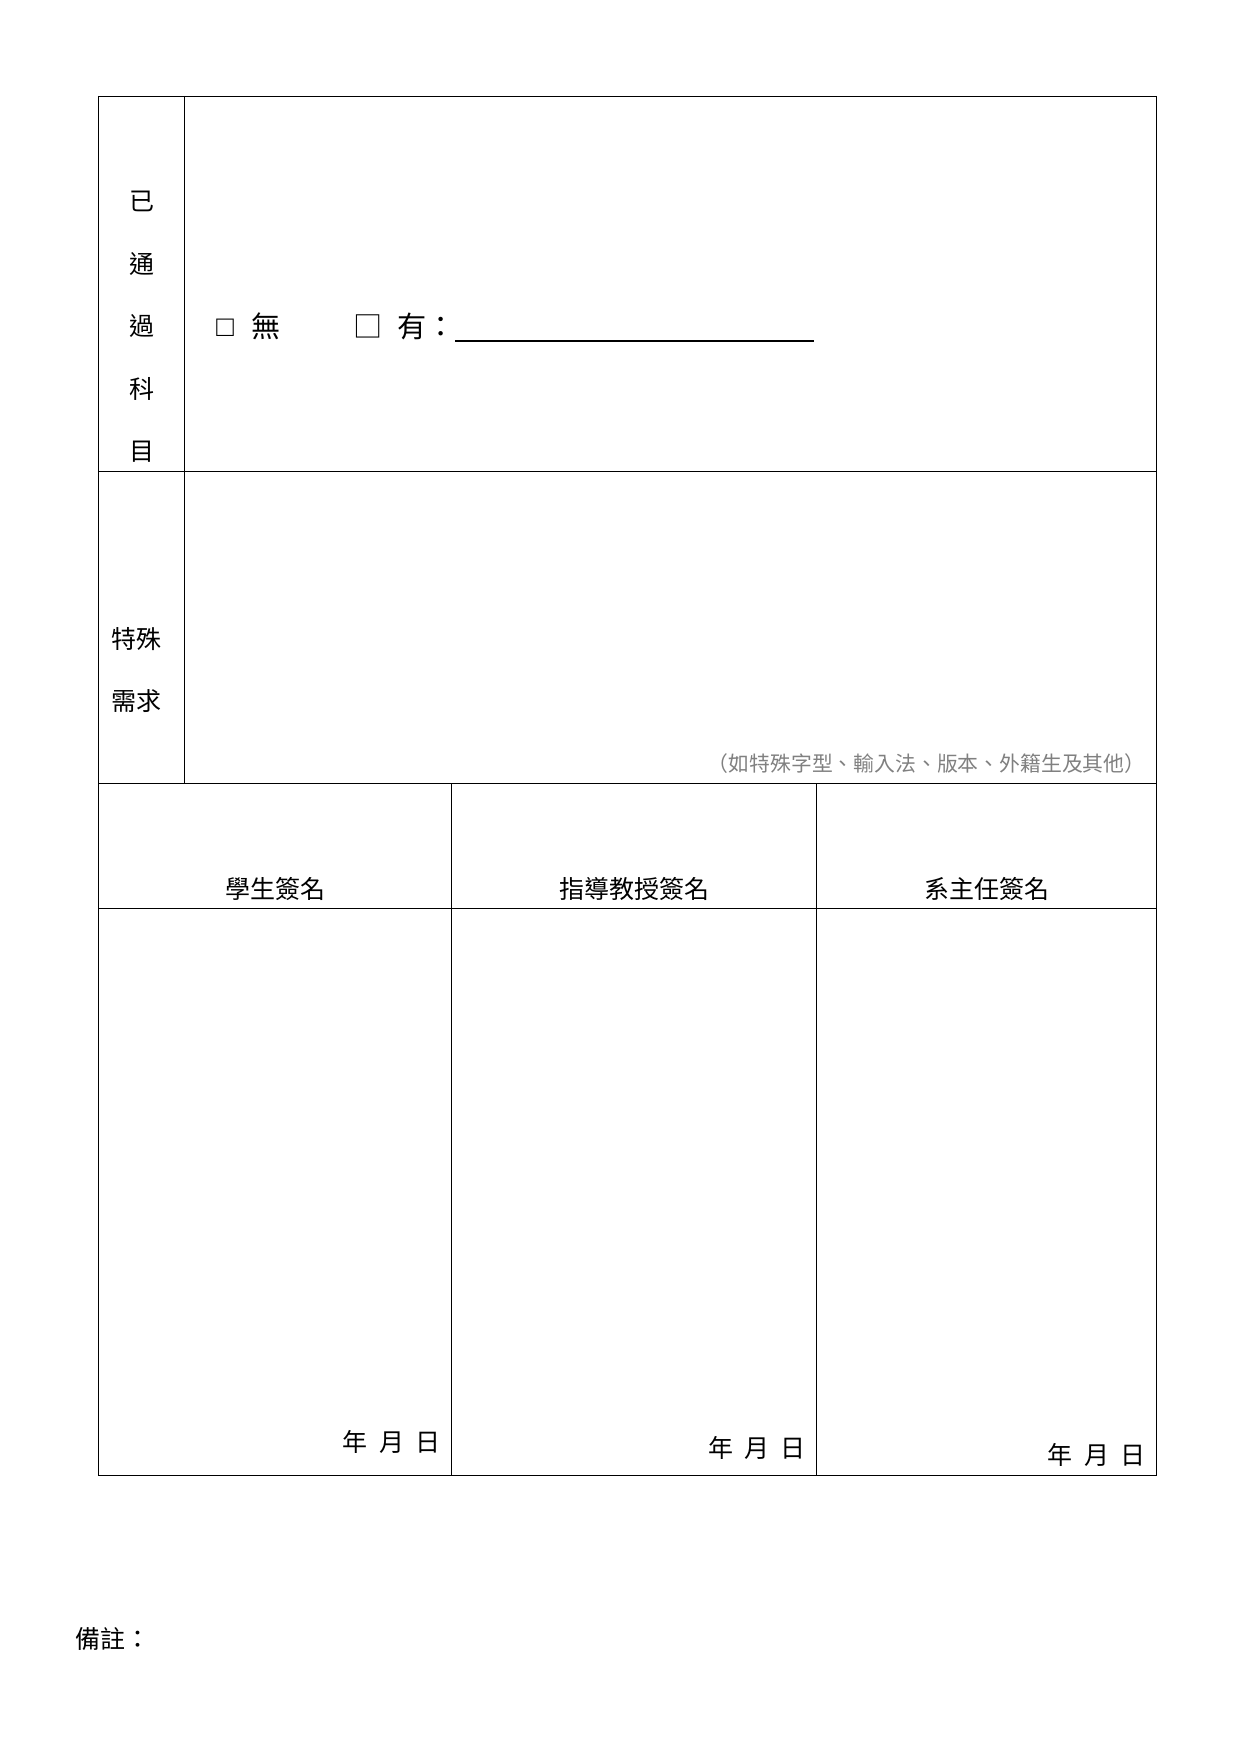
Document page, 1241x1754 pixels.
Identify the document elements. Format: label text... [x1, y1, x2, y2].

table_cell 年 月 日 [452, 909, 816, 1475]
table_cell 系主任簽名 [817, 784, 1156, 908]
table_cell 年 月 日 [99, 909, 451, 1475]
table_cell □ 無 □ 有： [185, 97, 1156, 471]
text 備註： [75, 1596, 1165, 1658]
table_cell （如特殊字型、輸入法、版本、外籍生及其他） [185, 472, 1156, 783]
table_cell 已 通 過 科 目 [99, 97, 184, 471]
table_cell 指導教授簽名 [452, 784, 816, 908]
table_cell 特殊需求 [99, 472, 184, 783]
table_cell 年 月 日 [817, 909, 1156, 1475]
table_cell 學生簽名 [99, 784, 451, 908]
